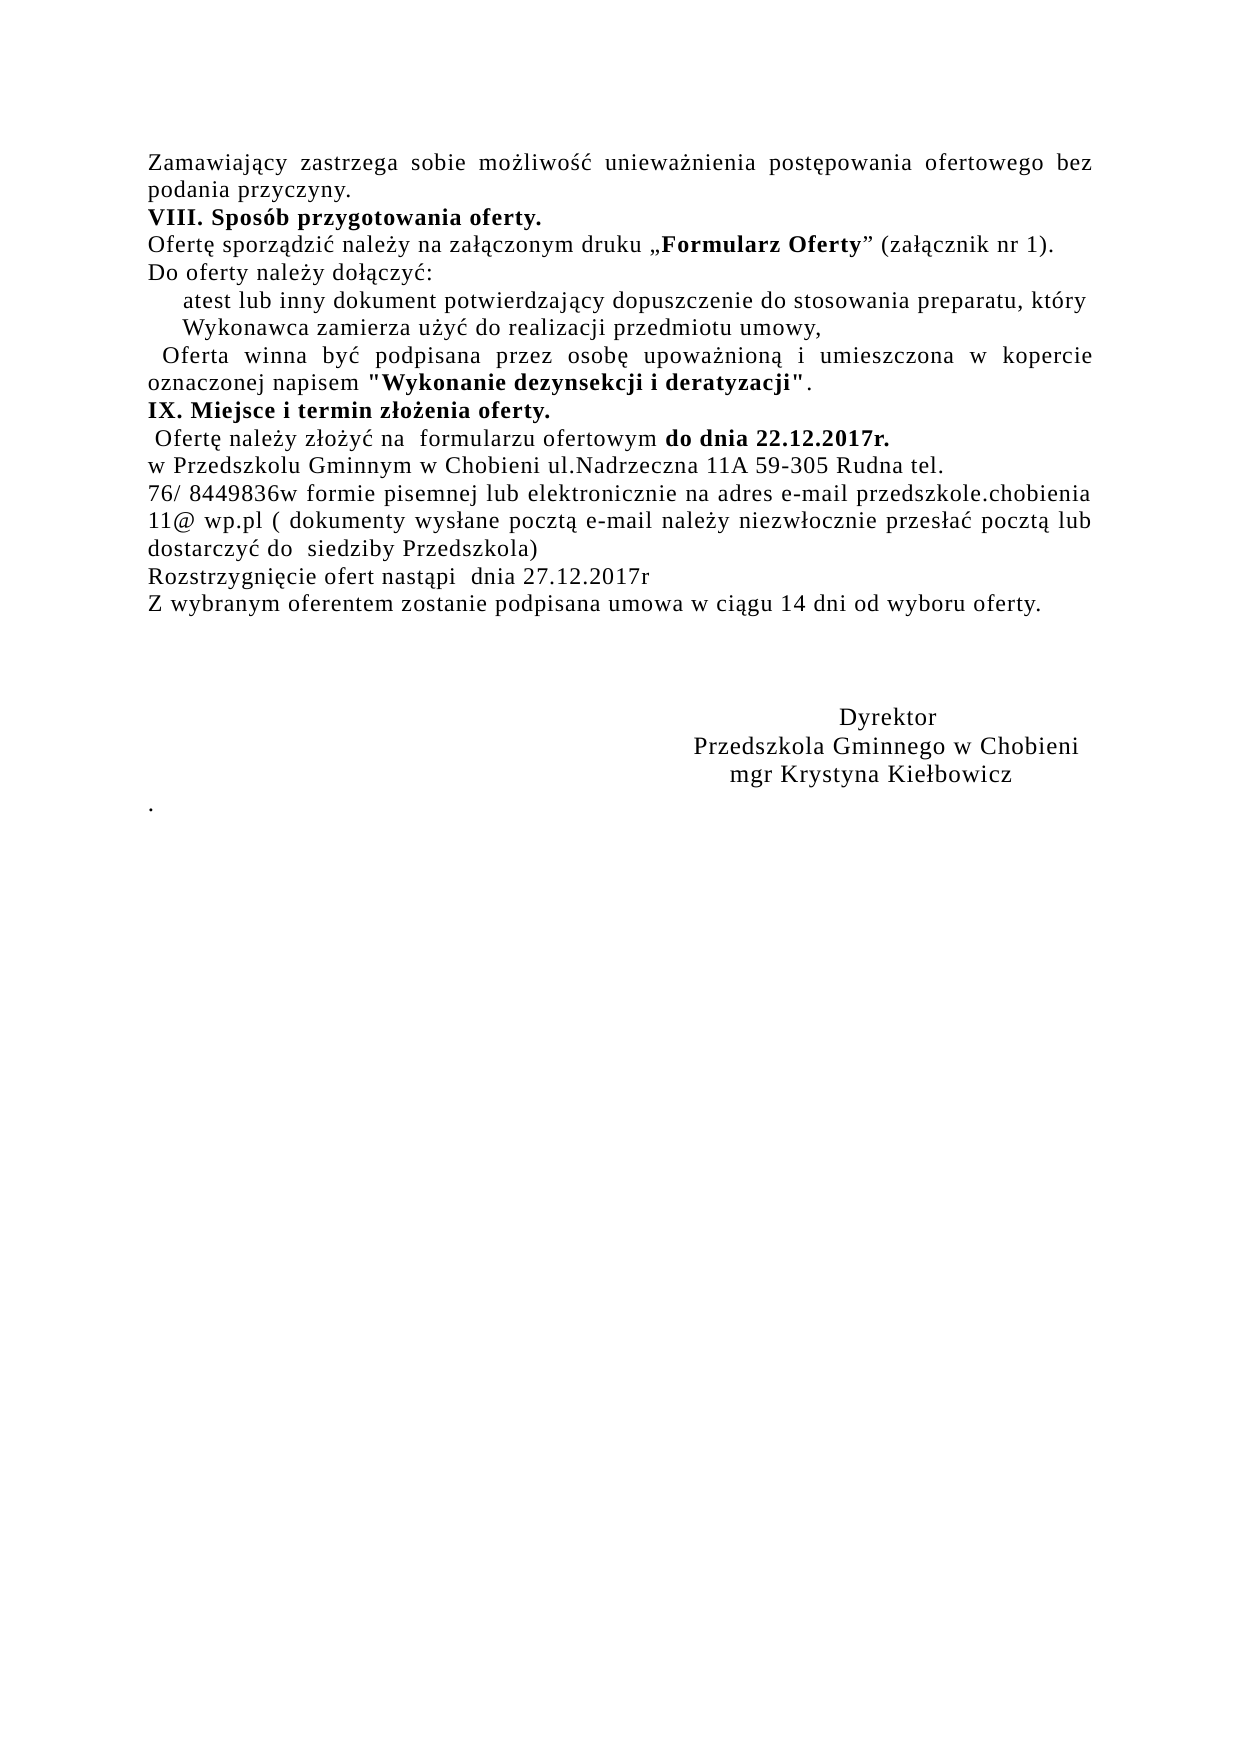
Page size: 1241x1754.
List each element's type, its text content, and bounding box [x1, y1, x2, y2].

text Zamawiający zastrzega sobie możliwość unieważnienia postępowania ofertowego bez podania przyczyny. [148, 148, 1093, 203]
text Do oferty należy dołączyć: [148, 258, 1093, 286]
text mgr Krystyna Kiełbowicz [148, 759, 1093, 788]
text . [148, 788, 1093, 817]
text atest lub inny dokument potwierdzający dopuszczenie do stosowania preparatu, który [148, 286, 1093, 313]
text Z wybranym oferentem zostanie podpisana umowa w ciągu 14 dni od wyboru oferty. [148, 589, 1093, 617]
text 76/ 8449836w formie pisemnej lub elektronicznie na adres e-mail przedszkole.chobienia 11@ wp.pl ( dokumenty wysłane pocztą e-mail należy niezwłocznie przesłać pocztą lub dostarczyć do siedziby Przedszkola) [148, 479, 1093, 562]
text Przedszkola Gminnego w Chobieni [148, 731, 1093, 759]
text Oferta winna być podpisana przez osobę upoważnioną i umieszczona w kopercie oznaczonej napisem "Wykonanie dezynsekcji i deratyzacji". [148, 341, 1093, 396]
text IX. Miejsce i termin złożenia oferty. [148, 396, 1093, 424]
text Wykonawca zamierza użyć do realizacji przedmiotu umowy, [148, 313, 1093, 341]
text w Przedszkolu Gminnym w Chobieni ul.Nadrzeczna 11A 59-305 Rudna tel. [148, 451, 1093, 479]
text Dyrektor [148, 702, 1093, 731]
text VIII. Sposób przygotowania oferty. [148, 203, 1093, 230]
text Rozstrzygnięcie ofert nastąpi dnia 27.12.2017r [148, 562, 1093, 589]
text Ofertę należy złożyć na formularzu ofertowym do dnia 22.12.2017r. [148, 424, 1093, 451]
text Ofertę sporządzić należy na załączonym druku „Formularz Oferty” (załącznik nr 1). [148, 230, 1093, 258]
